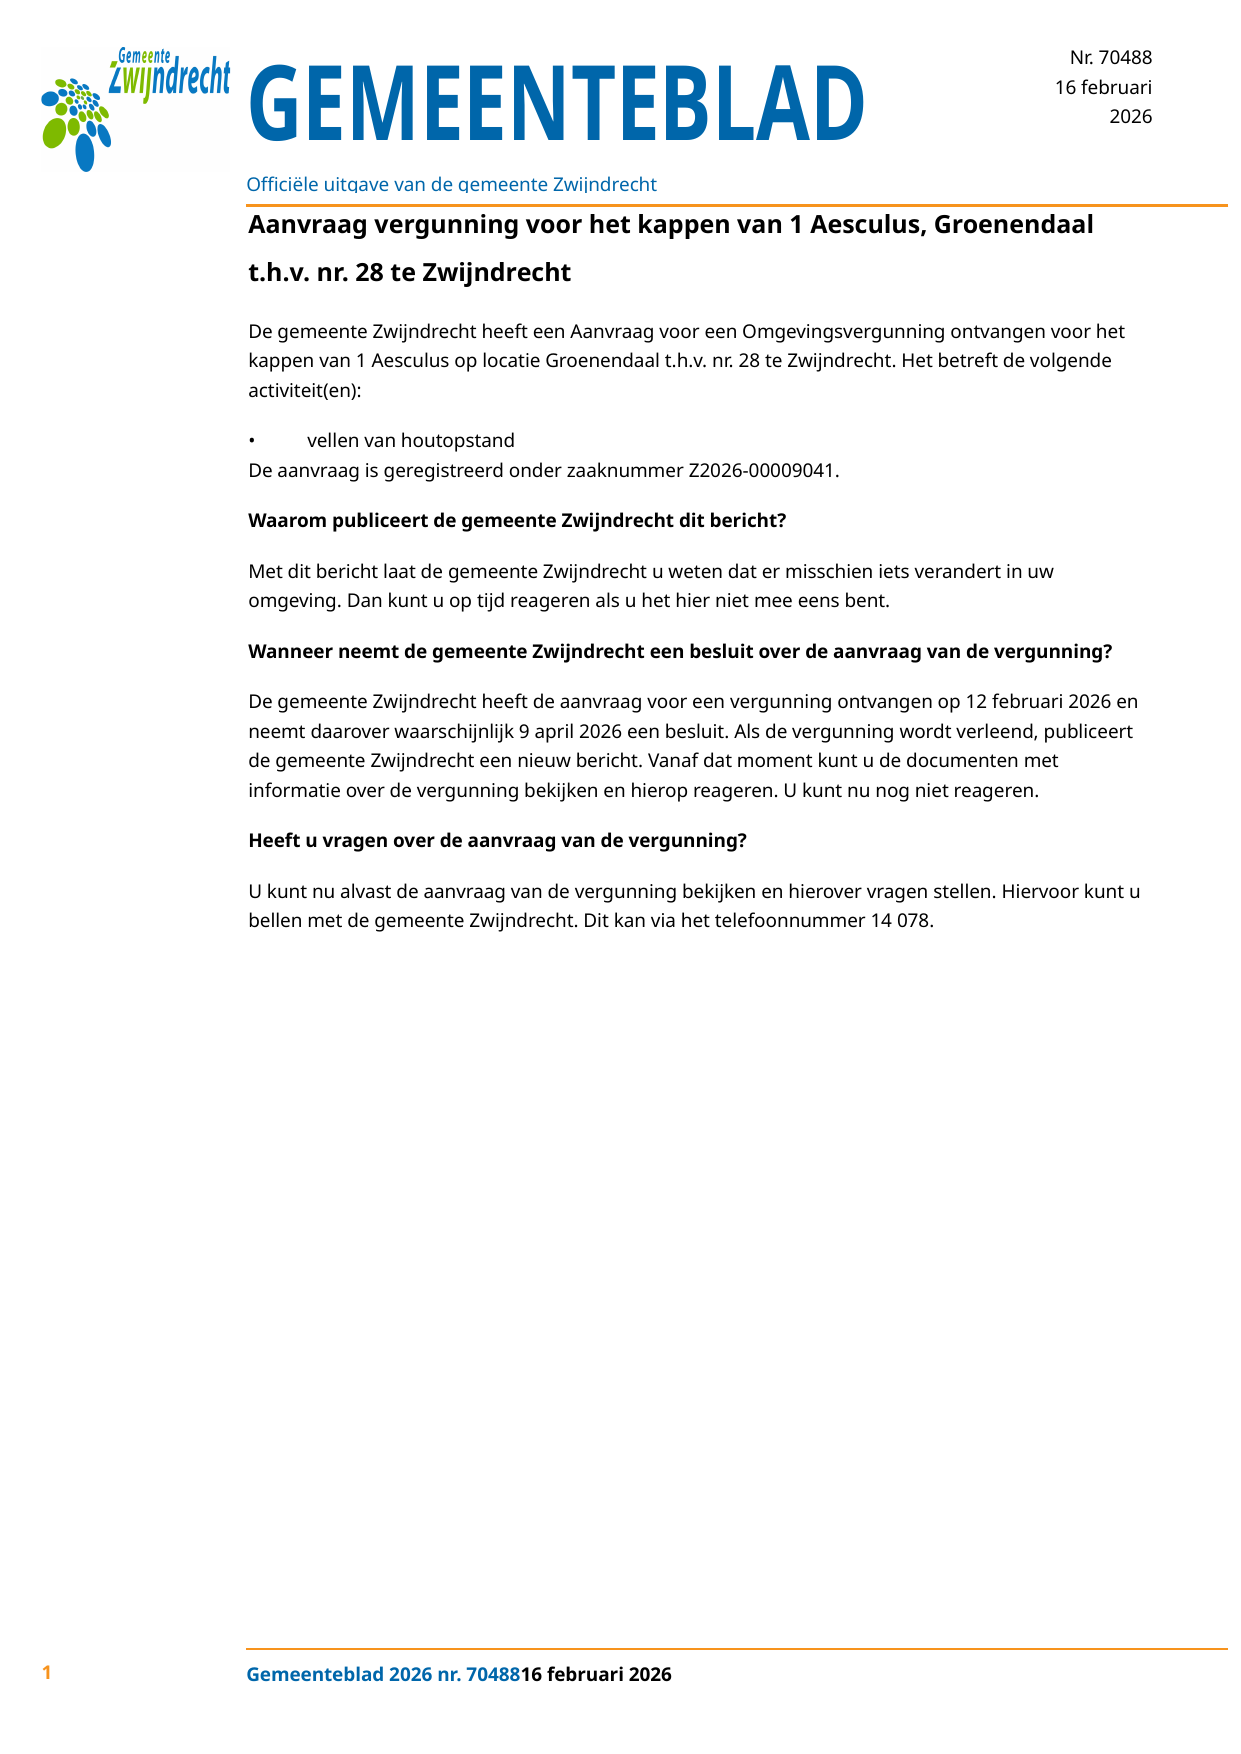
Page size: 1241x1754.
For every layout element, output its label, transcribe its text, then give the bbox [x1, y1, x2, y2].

text De gemeente Zwijndrecht heeft de aanvraag voor een vergunning ontvangen op 12 februari 2026 en neemt daarover waarschijnlijk 9 april 2026 een besluit. Als de vergunning wordt verleend, publiceert de gemeente Zwijndrecht een nieuw bericht. Vanaf dat moment kunt u de documenten met informatie over de vergunning bekijken en hierop reageren. U kunt nu nog niet reageren. [248, 688, 1152, 803]
list vellen van houtopstand [248, 427, 1152, 453]
picture [41, 47, 231, 172]
text De aanvraag is geregistreerd onder zaaknummer Z2026-00009041. [248, 457, 1152, 483]
text Wanneer neemt de gemeente Zwijndrecht een besluit over de aanvraag van de vergunning? [248, 638, 1152, 664]
text Aanvraag vergunning voor het kappen van 1 Aesculus, Groenendaal t.h.v. nr. 28 te Zwijndrecht [248, 207, 1152, 288]
text Met dit bericht laat de gemeente Zwijndrecht u weten dat er misschien iets verandert in uw omgeving. Dan kunt u op tijd reageren als u het hier niet mee eens bent. [248, 558, 1152, 613]
text Heeft u vragen over de aanvraag van de vergunning? [248, 827, 1152, 853]
text Waarom publiceert de gemeente Zwijndrecht dit bericht? [248, 507, 1152, 533]
text U kunt nu alvast de aanvraag van de vergunning bekijken en hierover vragen stellen. Hiervoor kunt u bellen met de gemeente Zwijndrecht. Dit kan via het telefoonnummer 14 078. [248, 878, 1152, 933]
text De gemeente Zwijndrecht heeft een Aanvraag voor een Omgevingsvergunning ontvangen voor het kappen van 1 Aesculus op locatie Groenendaal t.h.v. nr. 28 te Zwijndrecht. Het betreft de volgende activiteit(en): [248, 318, 1152, 403]
